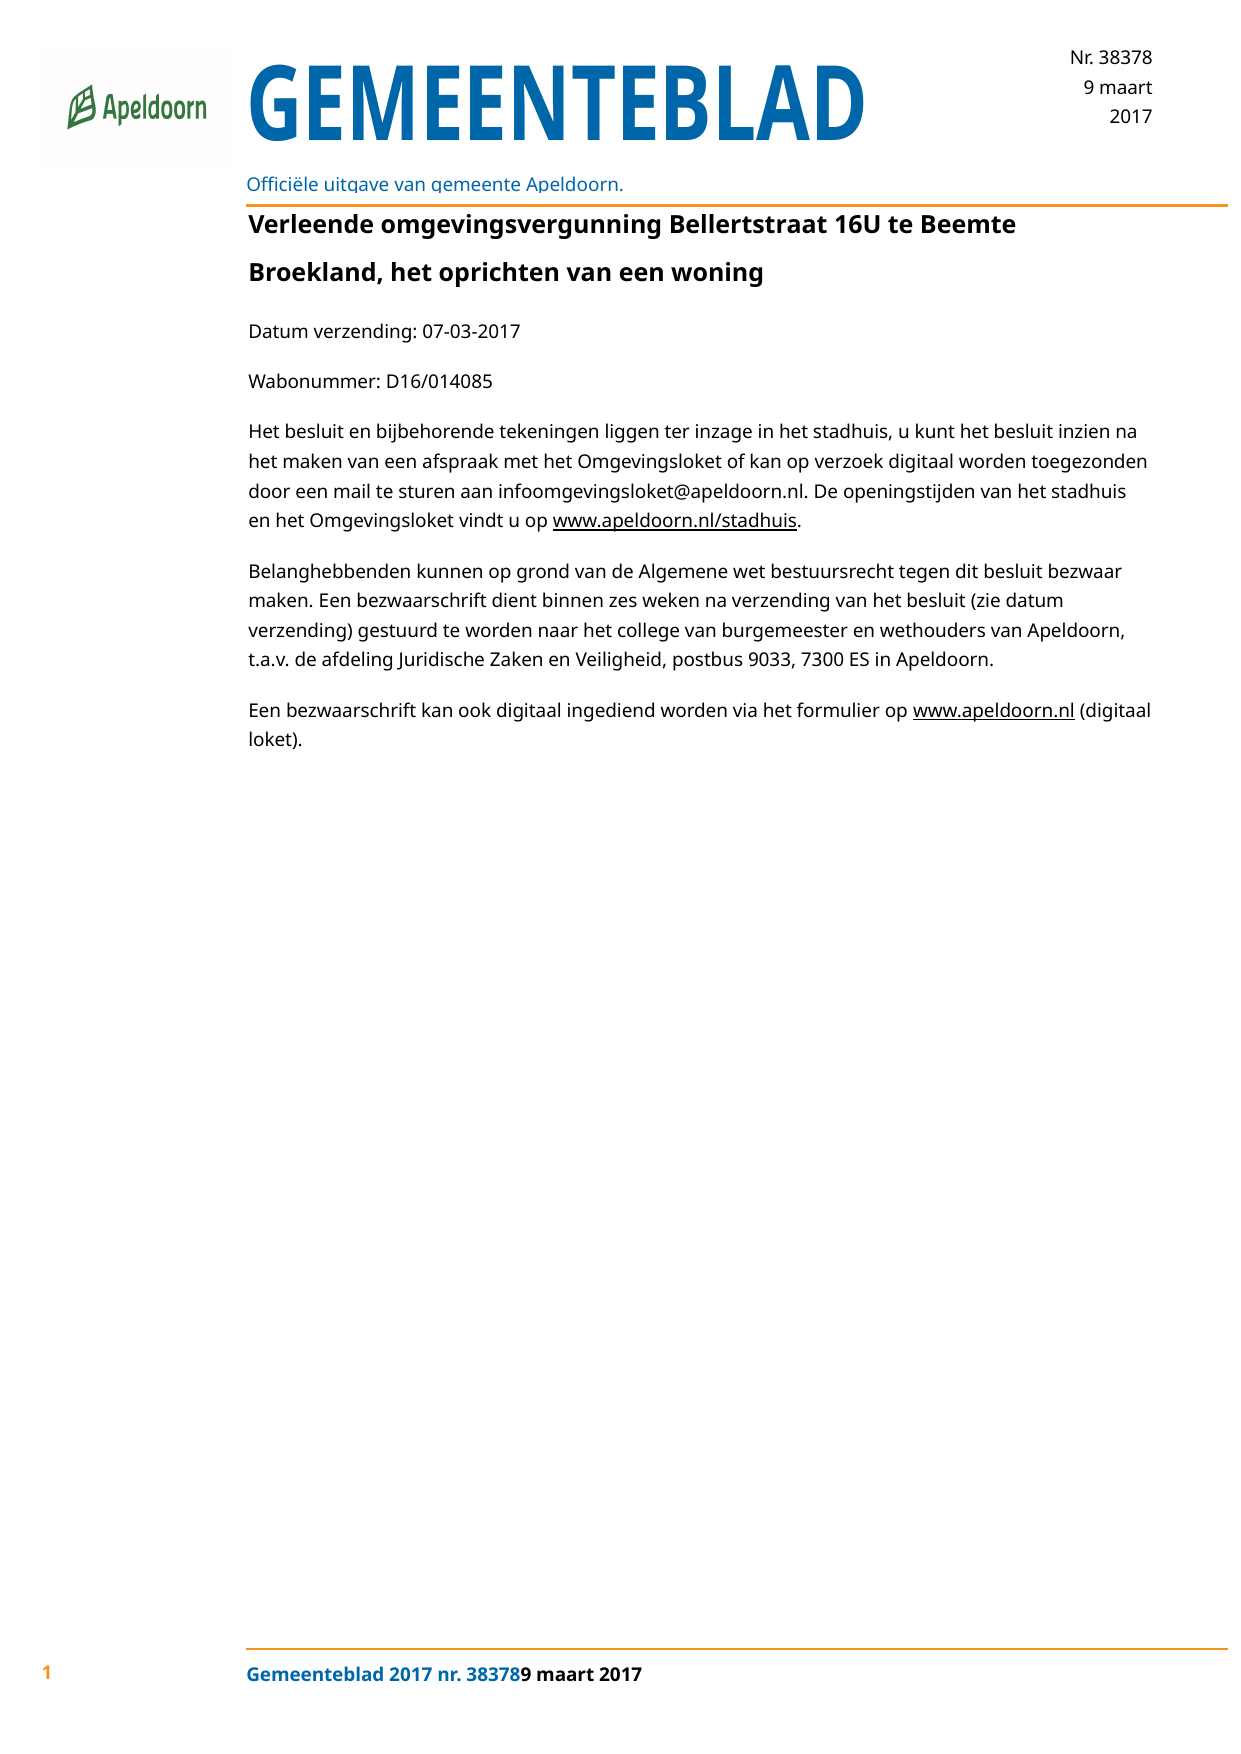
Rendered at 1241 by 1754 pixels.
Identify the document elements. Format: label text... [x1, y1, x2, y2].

text Datum verzending: 07-03-2017 [248, 318, 1152, 344]
text Belanghebbenden kunnen op grond van de Algemene wet bestuursrecht tegen dit besluit bezwaar maken. Een bezwaarschrift dient binnen zes weken na verzending van het besluit (zie datum verzending) gestuurd te worden naar het college van burgemeester en wethouders van Apeldoorn, t.a.v. de afdeling Juridische Zaken en Veiligheid, postbus 9033, 7300 ES in Apeldoorn. [248, 558, 1152, 672]
text Het besluit en bijbehorende tekeningen liggen ter inzage in het stadhuis, u kunt het besluit inzien na het maken van een afspraak met het Omgevingsloket of kan op verzoek digitaal worden toegezonden door een mail te sturen aan infoomgevingsloket@apeldoorn.nl. De openingstijden van het stadhuis en het Omgevingsloket vindt u op www.apeldoorn.nl/stadhuis. [248, 419, 1152, 533]
picture [41, 47, 231, 172]
text Verleende omgevingsvergunning Bellertstraat 16U te Beemte Broekland, het oprichten van een woning [248, 207, 1152, 288]
text Een bezwaarschrift kan ook digitaal ingediend worden via het formulier op www.apeldoorn.nl (digitaal loket). [248, 697, 1152, 752]
text Wabonummer: D16/014085 [248, 368, 1152, 394]
